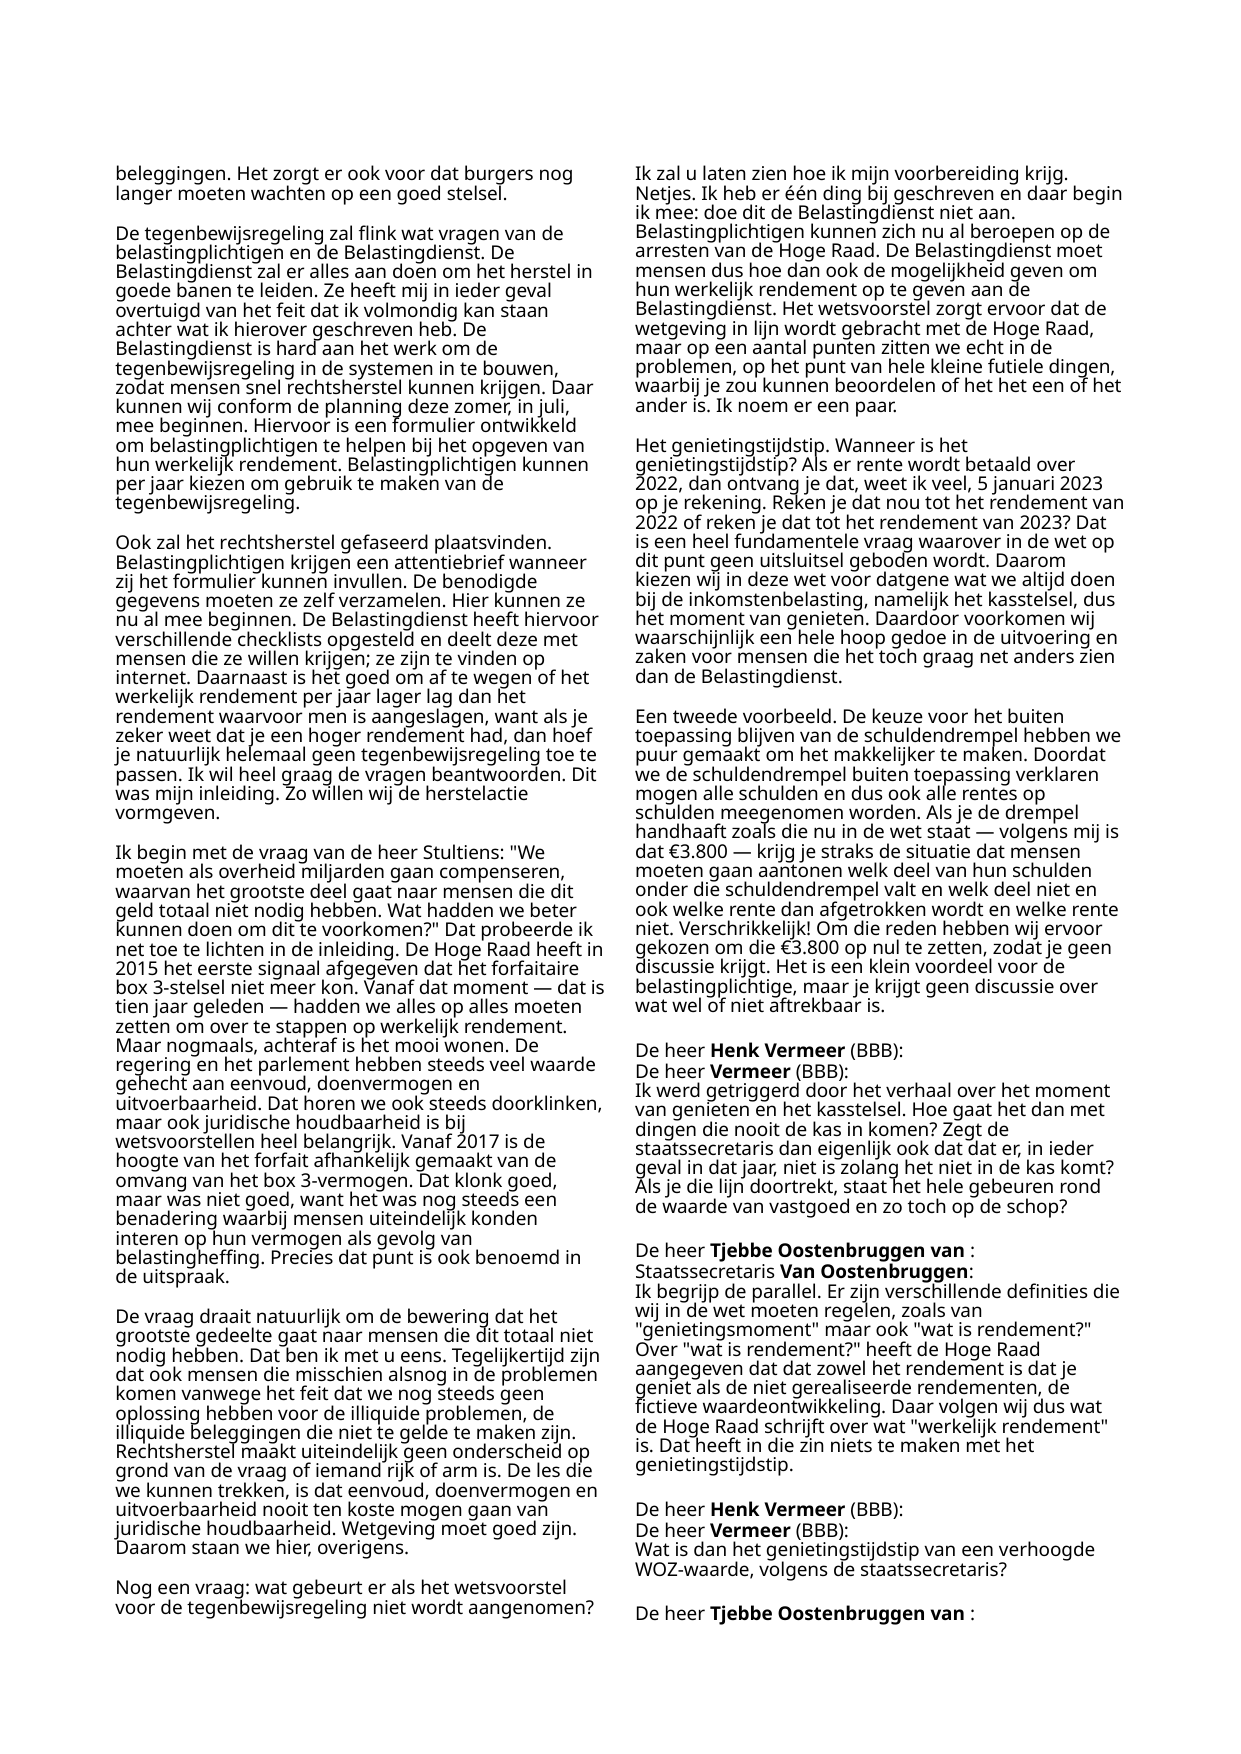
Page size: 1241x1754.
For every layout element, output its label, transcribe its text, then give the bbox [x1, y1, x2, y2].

text Ik begrijp de parallel. Er zijn verschillende definities die wij in de wet moeten regelen, zoals van "genietingsmoment" maar ook "wat is rendement?" Over "wat is rendement?" heeft de Hoge Raad aangegeven dat dat zowel het rendement is dat je geniet als de niet gerealiseerde rendementen, de fictieve waardeontwikkeling. Daar volgen wij dus wat de Hoge Raad schrijft over wat "werkelijk rendement" is. Dat heeft in die zin niets te maken met het genietingstijdstip. [635, 1283, 1125, 1475]
text De heer Vermeer (BBB): [635, 1522, 1125, 1541]
text Ik begin met de vraag van de heer Stultiens: "We moeten als overheid miljarden gaan compenseren, waarvan het grootste deel gaat naar mensen die dit geld totaal niet nodig hebben. Wat hadden we beter kunnen doen om dit te voorkomen?" Dat probeerde ik net toe te lichten in de inleiding. De Hoge Raad heeft in 2015 het eerste signaal afgegeven dat het forfaitaire box 3-stelsel niet meer kon. Vanaf dat moment — dat is tien jaar geleden — hadden we alles op alles moeten zetten om over te stappen op werkelijk rendement. Maar nogmaals, achteraf is het mooi wonen. De regering en het parlement hebben steeds veel waarde gehecht aan eenvoud, doenvermogen en uitvoerbaarheid. Dat horen we ook steeds doorklinken, maar ook juridische houdbaarheid is bij wetsvoorstellen heel belangrijk. Vanaf 2017 is de hoogte van het forfait afhankelijk gemaakt van de omvang van het box 3-vermogen. Dat klonk goed, maar was niet goed, want het was nog steeds een benadering waarbij mensen uiteindelijk konden interen op hun vermogen als gevolg van belastingheffing. Precies dat punt is ook benoemd in de uitspraak. [115, 844, 605, 1287]
text De heer Henk Vermeer (BBB): [635, 1037, 1125, 1063]
text Nog een vraag: wat gebeurt er als het wetsvoorstel voor de tegenbewijsregeling niet wordt aangenomen? [115, 1579, 605, 1618]
text De tegenbewijsregeling zal flink wat vragen van de belastingplichtigen en de Belastingdienst. De Belastingdienst zal er alles aan doen om het herstel in goede banen te leiden. Ze heeft mij in ieder geval overtuigd van het feit dat ik volmondig kan staan achter wat ik hierover geschreven heb. De Belastingdienst is hard aan het werk om de tegenbewijsregeling in de systemen in te bouwen, zodat mensen snel rechtsherstel kunnen krijgen. Daar kunnen wij conform de planning deze zomer, in juli, mee beginnen. Hiervoor is een formulier ontwikkeld om belastingplichtigen te helpen bij het opgeven van hun werkelijk rendement. Belastingplichtigen kunnen per jaar kiezen om gebruik te maken van de tegenbewijsregeling. [115, 224, 605, 514]
text Wat is dan het genietingstijdstip van een verhoogde WOZ-waarde, volgens de staatssecretaris? [635, 1541, 1125, 1580]
text Staatssecretaris Van Oostenbruggen: [635, 1263, 1125, 1283]
text Ook zal het rechtsherstel gefaseerd plaatsvinden. Belastingplichtigen krijgen een attentiebrief wanneer zij het formulier kunnen invullen. De benodigde gegevens moeten ze zelf verzamelen. Hier kunnen ze nu al mee beginnen. De Belastingdienst heeft hiervoor verschillende checklists opgesteld en deelt deze met mensen die ze willen krijgen; ze zijn te vinden op internet. Daarnaast is het goed om af te wegen of het werkelijk rendement per jaar lager lag dan het rendement waarvoor men is aangeslagen, want als je zeker weet dat je een hoger rendement had, dan hoef je natuurlijk helemaal geen tegenbewijsregeling toe te passen. Ik wil heel graag de vragen beantwoorden. Dit was mijn inleiding. Zo willen wij de herstelactie vormgeven. [115, 534, 605, 823]
text De vraag draait natuurlijk om de bewering dat het grootste gedeelte gaat naar mensen die dit totaal niet nodig hebben. Dat ben ik met u eens. Tegelijkertijd zijn dat ook mensen die misschien alsnog in de problemen komen vanwege het feit dat we nog steeds geen oplossing hebben voor de illiquide problemen, de illiquide beleggingen die niet te gelde te maken zijn. Rechtsherstel maakt uiteindelijk geen onderscheid op grond van de vraag of iemand rijk of arm is. De les die we kunnen trekken, is dat eenvoud, doenvermogen en uitvoerbaarheid nooit ten koste mogen gaan van juridische houdbaarheid. Wetgeving moet goed zijn. Daarom staan we hier, overigens. [115, 1308, 605, 1559]
text De heer Henk Vermeer (BBB): [635, 1496, 1125, 1522]
text Het genietingstijdstip. Wanneer is het genietingstijdstip? Als er rente wordt betaald over 2022, dan ontvang je dat, weet ik veel, 5 januari 2023 op je rekening. Reken je dat nou tot het rendement van 2022 of reken je dat tot het rendement van 2023? Dat is een heel fundamentele vraag waarover in de wet op dit punt geen uitsluitsel geboden wordt. Daarom kiezen wij in deze wet voor datgene wat we altijd doen bij de inkomstenbelasting, namelijk het kasstelsel, dus het moment van genieten. Daardoor voorkomen wij waarschijnlijk een hele hoop gedoe in de uitvoering en zaken voor mensen die het toch graag net anders zien dan de Belastingdienst. [635, 437, 1125, 687]
text Ik zal u laten zien hoe ik mijn voorbereiding krijg. Netjes. Ik heb er één ding bij geschreven en daar begin ik mee: doe dit de Belastingdienst niet aan. Belastingplichtigen kunnen zich nu al beroepen op de arresten van de Hoge Raad. De Belastingdienst moet mensen dus hoe dan ook de mogelijkheid geven om hun werkelijk rendement op te geven aan de Belastingdienst. Het wetsvoorstel zorgt ervoor dat de wetgeving in lijn wordt gebracht met de Hoge Raad, maar op een aantal punten zitten we echt in de problemen, op het punt van hele kleine futiele dingen, waarbij je zou kunnen beoordelen of het het een of het ander is. Ik noem er een paar. [635, 165, 1125, 416]
text De heer Tjebbe Oostenbruggen van : [635, 1601, 1125, 1626]
text beleggingen. Het zorgt er ook voor dat burgers nog langer moeten wachten op een goed stelsel. [115, 165, 605, 204]
text De heer Vermeer (BBB): [635, 1063, 1125, 1082]
text De heer Tjebbe Oostenbruggen van : [635, 1238, 1125, 1263]
text Een tweede voorbeeld. De keuze voor het buiten toepassing blijven van de schuldendrempel hebben we puur gemaakt om het makkelijker te maken. Doordat we de schuldendrempel buiten toepassing verklaren mogen alle schulden en dus ook alle rentes op schulden meegenomen worden. Als je de drempel handhaaft zoals die nu in de wet staat — volgens mij is dat €3.800 — krijg je straks de situatie dat mensen moeten gaan aantonen welk deel van hun schulden onder die schuldendrempel valt en welk deel niet en ook welke rente dan afgetrokken wordt en welke rente niet. Verschrikkelijk! Om die reden hebben wij ervoor gekozen om die €3.800 op nul te zetten, zodat je geen discussie krijgt. Het is een klein voordeel voor de belastingplichtige, maar je krijgt geen discussie over wat wel of niet aftrekbaar is. [635, 708, 1125, 1016]
text Ik werd getriggerd door het verhaal over het moment van genieten en het kasstelsel. Hoe gaat het dan met dingen die nooit de kas in komen? Zegt de staatssecretaris dan eigenlijk ook dat dat er, in ieder geval in dat jaar, niet is zolang het niet in de kas komt? Als je die lijn doortrekt, staat het hele gebeuren rond de waarde van vastgoed en zo toch op de schop? [635, 1082, 1125, 1217]
